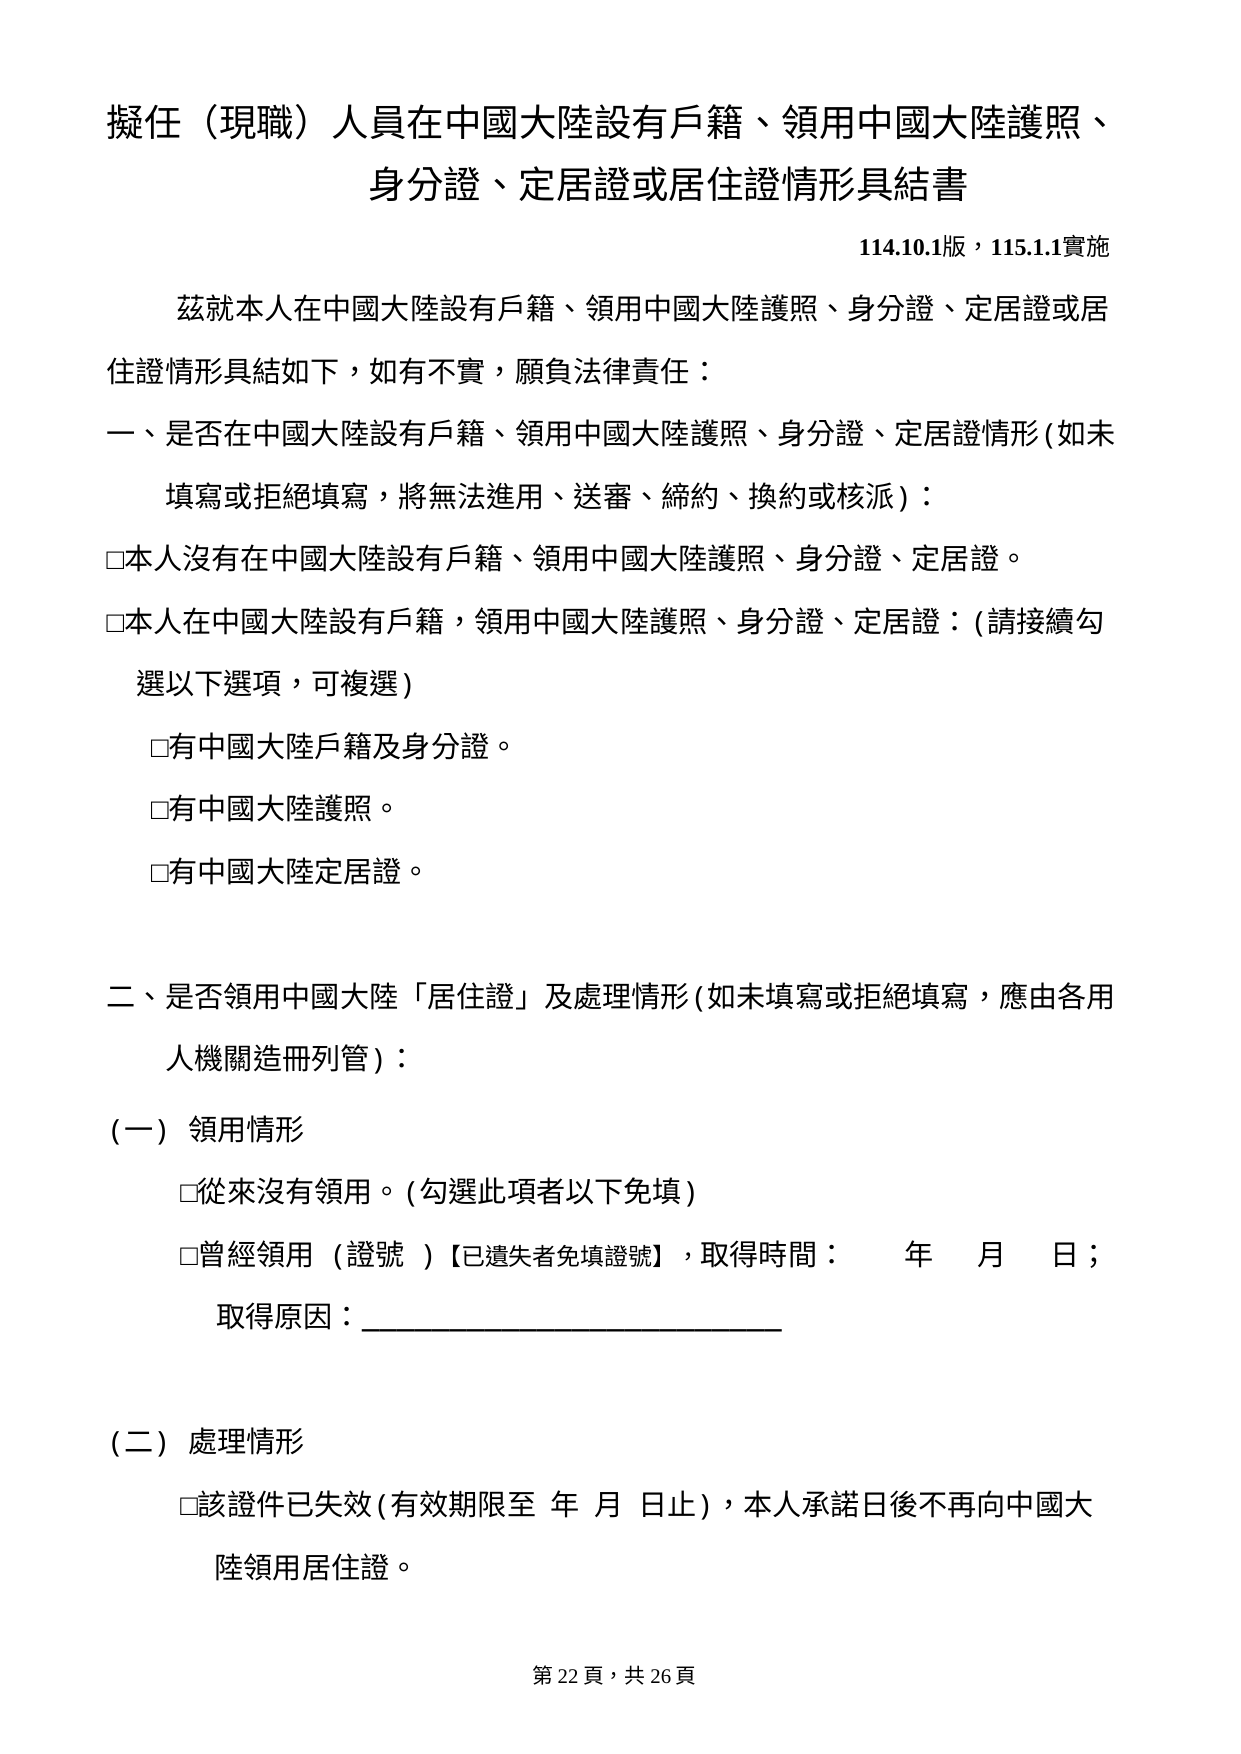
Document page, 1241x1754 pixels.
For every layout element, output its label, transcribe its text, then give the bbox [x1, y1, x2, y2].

text □本人沒有在中國大陸設有戶籍、領用中國大陸護照、身分證、定居證。 [106, 516, 1122, 578]
text □曾經領用 (證號 )【已遺失者免填證號】，取得時間： 年 月 日；取得原因：________________________ [180, 1211, 1122, 1336]
text □本人在中國大陸設有戶籍，領用中國大陸護照、身分證、定居證：(請接續勾選以下選項，可複選) [106, 578, 1122, 703]
text □有中國大陸定居證。 [151, 828, 1122, 891]
text 擬任（現職）人員在中國大陸設有戶籍、領用中國大陸護照、身分證、定居證或居住證情形具結書 [106, 78, 1122, 203]
text □該證件已失效(有效期限至 年 月 日止)，本人承諾日後不再向中國大陸領用居住證。 [180, 1461, 1122, 1586]
text (一) 領用情形 [106, 1086, 1122, 1149]
text □有中國大陸護照。 [151, 766, 1122, 828]
text 二、是否領用中國大陸「居住證」及處理情形(如未填寫或拒絕填寫，應由各用人機關造冊列管)： [106, 953, 1122, 1078]
text (二) 處理情形 [106, 1399, 1122, 1461]
text 茲就本人在中國大陸設有戶籍、領用中國大陸護照、身分證、定居證或居住證情形具結如下，如有不實，願負法律責任： [106, 266, 1122, 391]
text □從來沒有領用。(勾選此項者以下免填) [180, 1149, 1122, 1211]
text 114.10.1版，115.1.1實施 [106, 203, 1122, 266]
text □有中國大陸戶籍及身分證。 [151, 703, 1122, 766]
text 一、是否在中國大陸設有戶籍、領用中國大陸護照、身分證、定居證情形(如未填寫或拒絕填寫，將無法進用、送審、締約、換約或核派)： [106, 391, 1122, 516]
